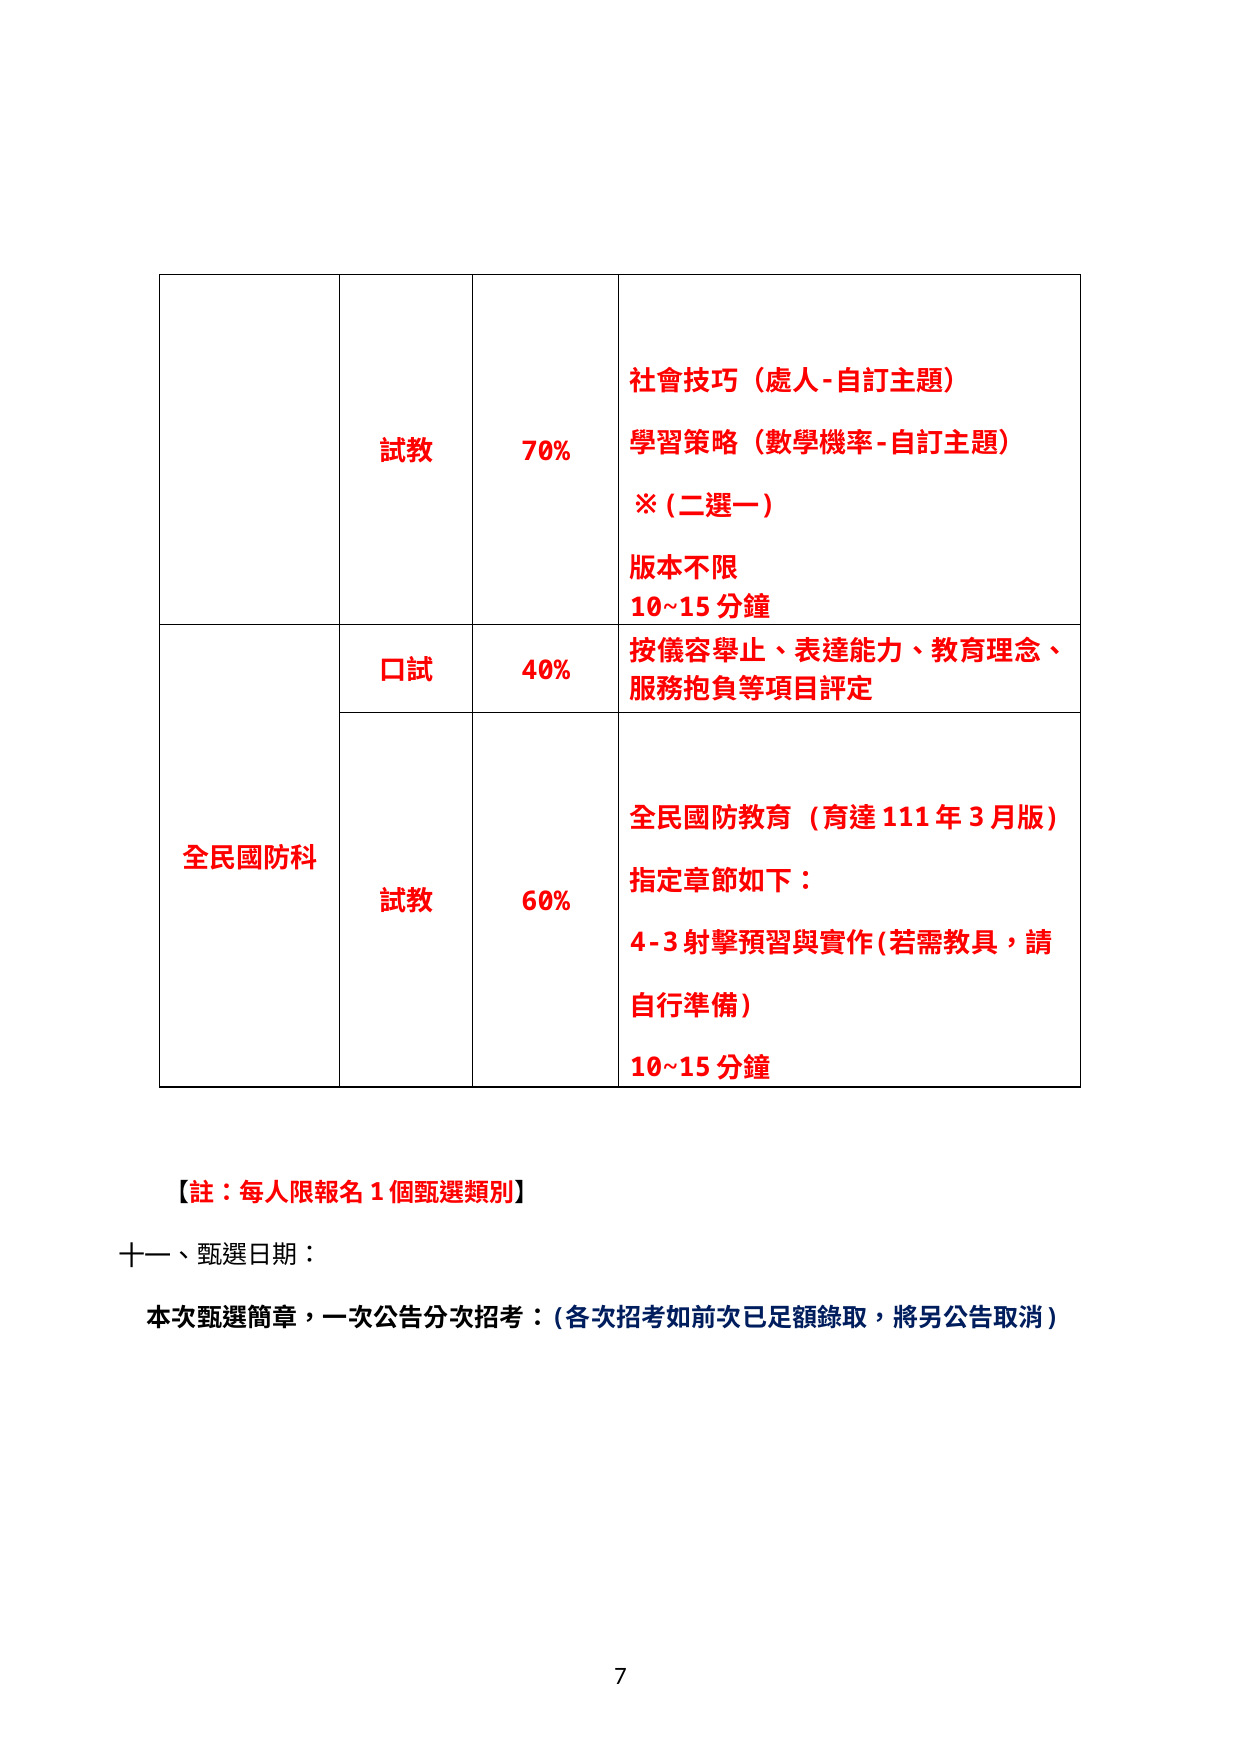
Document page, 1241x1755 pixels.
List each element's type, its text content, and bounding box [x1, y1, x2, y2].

table_cell 40% [473, 625, 618, 712]
table_cell 試教 [340, 713, 472, 1086]
table_cell 口試 [340, 625, 472, 712]
text 【註：每人限報名1個甄選類別】 [118, 1149, 1122, 1211]
table_cell 社會技巧（處人-自訂主題） 學習策略（數學機率-自訂主題） ※(二選一) 版本不限 10~15分鐘 [619, 275, 1080, 624]
text 本次甄選簡章，一次公告分次招考：(各次招考如前次已足額錄取，將另公告取消) [118, 1274, 1122, 1336]
table_cell 按儀容舉止、表達能力、教育理念、服務抱負等項目評定 [619, 625, 1080, 712]
table_cell 70% [473, 275, 618, 624]
table_cell 試教 [340, 275, 472, 624]
table_cell 全民國防教育 (育達111年3月版) 指定章節如下： 4-3射擊預習與實作(若需教具，請自行準備) 10~15分鐘 [619, 713, 1080, 1086]
table_cell 60% [473, 713, 618, 1086]
text 十一、甄選日期： [118, 1211, 1122, 1274]
table_cell 全民國防科 [160, 625, 339, 1086]
table_cell [160, 275, 339, 624]
